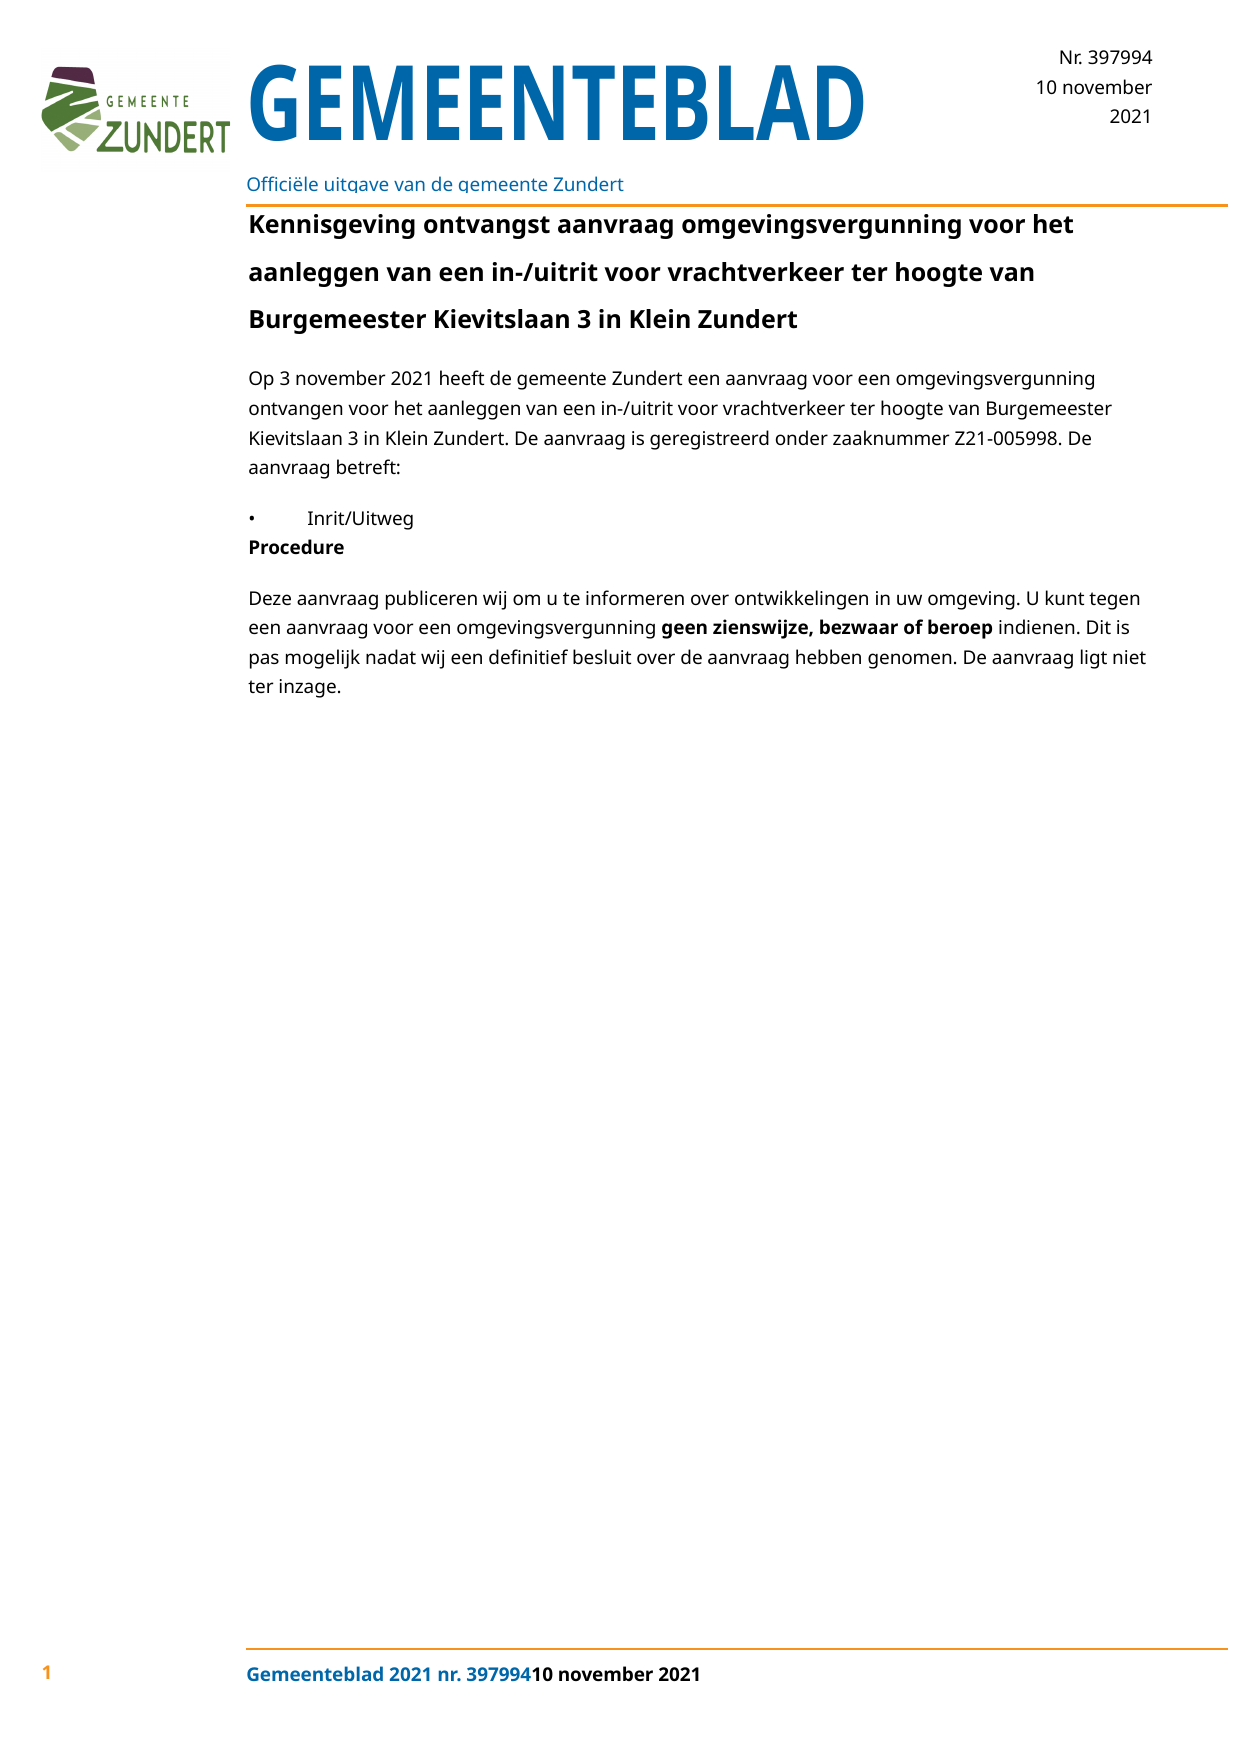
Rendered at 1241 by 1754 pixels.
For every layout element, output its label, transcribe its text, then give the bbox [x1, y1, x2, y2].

text Op 3 november 2021 heeft de gemeente Zundert een aanvraag voor een omgevingsvergunning ontvangen voor het aanleggen van een in-/uitrit voor vrachtverkeer ter hoogte van Burgemeester Kievitslaan 3 in Klein Zundert. De aanvraag is geregistreerd onder zaaknummer Z21-005998. De aanvraag betreft: [248, 366, 1152, 480]
text Kennisgeving ontvangst aanvraag omgevingsvergunning voor het aanleggen van een in-/uitrit voor vrachtverkeer ter hoogte van Burgemeester Kievitslaan 3 in Klein Zundert [248, 207, 1152, 336]
text Deze aanvraag publiceren wij om u te informeren over ontwikkelingen in uw omgeving. U kunt tegen een aanvraag voor een omgevingsvergunning geen zienswijze, bezwaar of beroep indienen. Dit is pas mogelijk nadat wij een definitief besluit over de aanvraag hebben genomen. De aanvraag ligt niet ter inzage. [248, 585, 1152, 699]
picture [41, 47, 231, 172]
text Procedure [248, 534, 1152, 560]
list Inrit/Uitweg [248, 505, 1152, 530]
